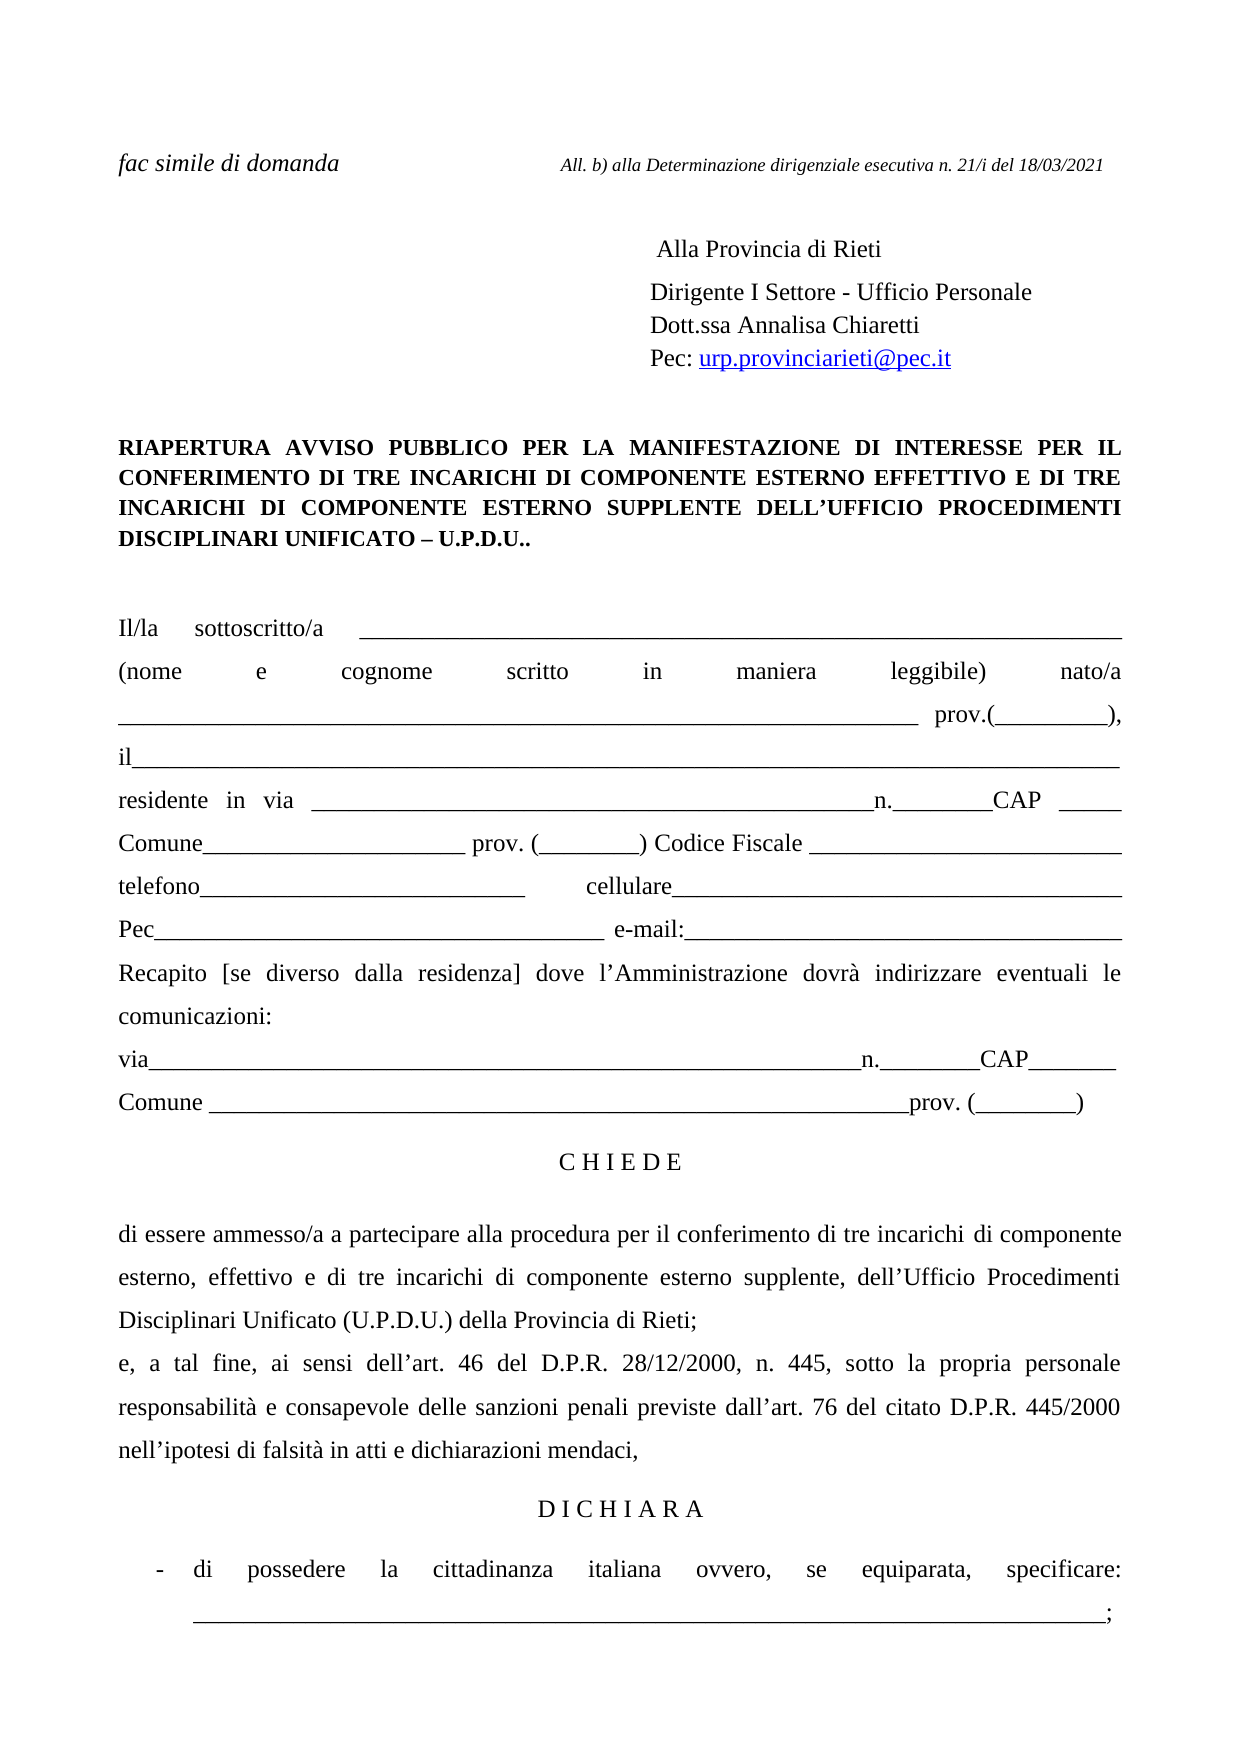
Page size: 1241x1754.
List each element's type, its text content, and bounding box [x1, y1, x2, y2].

text via_________________________________________________________n.________CAP_______Comune ________________________________________________________prov. (________) [118, 1044, 1122, 1116]
text di essere ammesso/a a partecipare alla procedura per il conferimento di tre incarichi di componente esterno, effettivo e di tre incarichi di componente esterno supplente, dell’Ufficio Procedimenti Disciplinari Unificato (U.P.D.U.) della Provincia di Rieti; [118, 1219, 1122, 1334]
text C H I E D E [118, 1147, 1122, 1176]
list di possedere la cittadinanza italiana ovvero, se equiparata, specificare: _________________________________________________________________________; [156, 1554, 1122, 1626]
text RIAPERTURA AVVISO PUBBLICO PER LA MANIFESTAZIONE DI INTERESSE PER IL CONFERIMENTO DI TRE INCARICHI DI COMPONENTE ESTERNO EFFETTIVO E DI TRE INCARICHI DI COMPONENTE ESTERNO SUPPLENTE DELL’UFFICIO PROCEDIMENTI DISCIPLINARI UNIFICATO – U.P.D.U.. [118, 434, 1122, 551]
text D I C H I A R A [118, 1494, 1122, 1523]
text Pec: urp.provinciarieti@pec.it [634, 343, 1122, 372]
text Il/la sottoscritto/a _____________________________________________________________ (nome e cognome scritto in maniera leggibile) nato/a ________________________________________________________________ prov.(_________), il_______________________________________________________________________________ residente in via _____________________________________________n.________CAP _____ Comune_____________________ prov. (________) Codice Fiscale _________________________ telefono__________________________ cellulare____________________________________ Pec____________________________________ e-mail:___________________________________ Recapito [se diverso dalla residenza] dove l’Amministrazione dovrà indirizzare eventuali le comunicazioni: [118, 613, 1122, 1029]
text e, a tal fine, ai sensi dell’art. 46 del D.P.R. 28/12/2000, n. 445, sotto la propria personale responsabilità e consapevole delle sanzioni penali previste dall’art. 76 del citato D.P.R. 445/2000 nell’ipotesi di falsità in atti e dichiarazioni mendaci, [118, 1348, 1122, 1463]
text Alla Provincia di Rieti [576, 234, 1122, 263]
text Dott.ssa Annalisa Chiaretti [576, 310, 1122, 339]
text fac simile di domanda All. b) alla Determinazione dirigenziale esecutiva n. 21/i del 18/03/2021 [118, 148, 1122, 176]
text Dirigente I Settore - Ufficio Personale [576, 277, 1122, 306]
